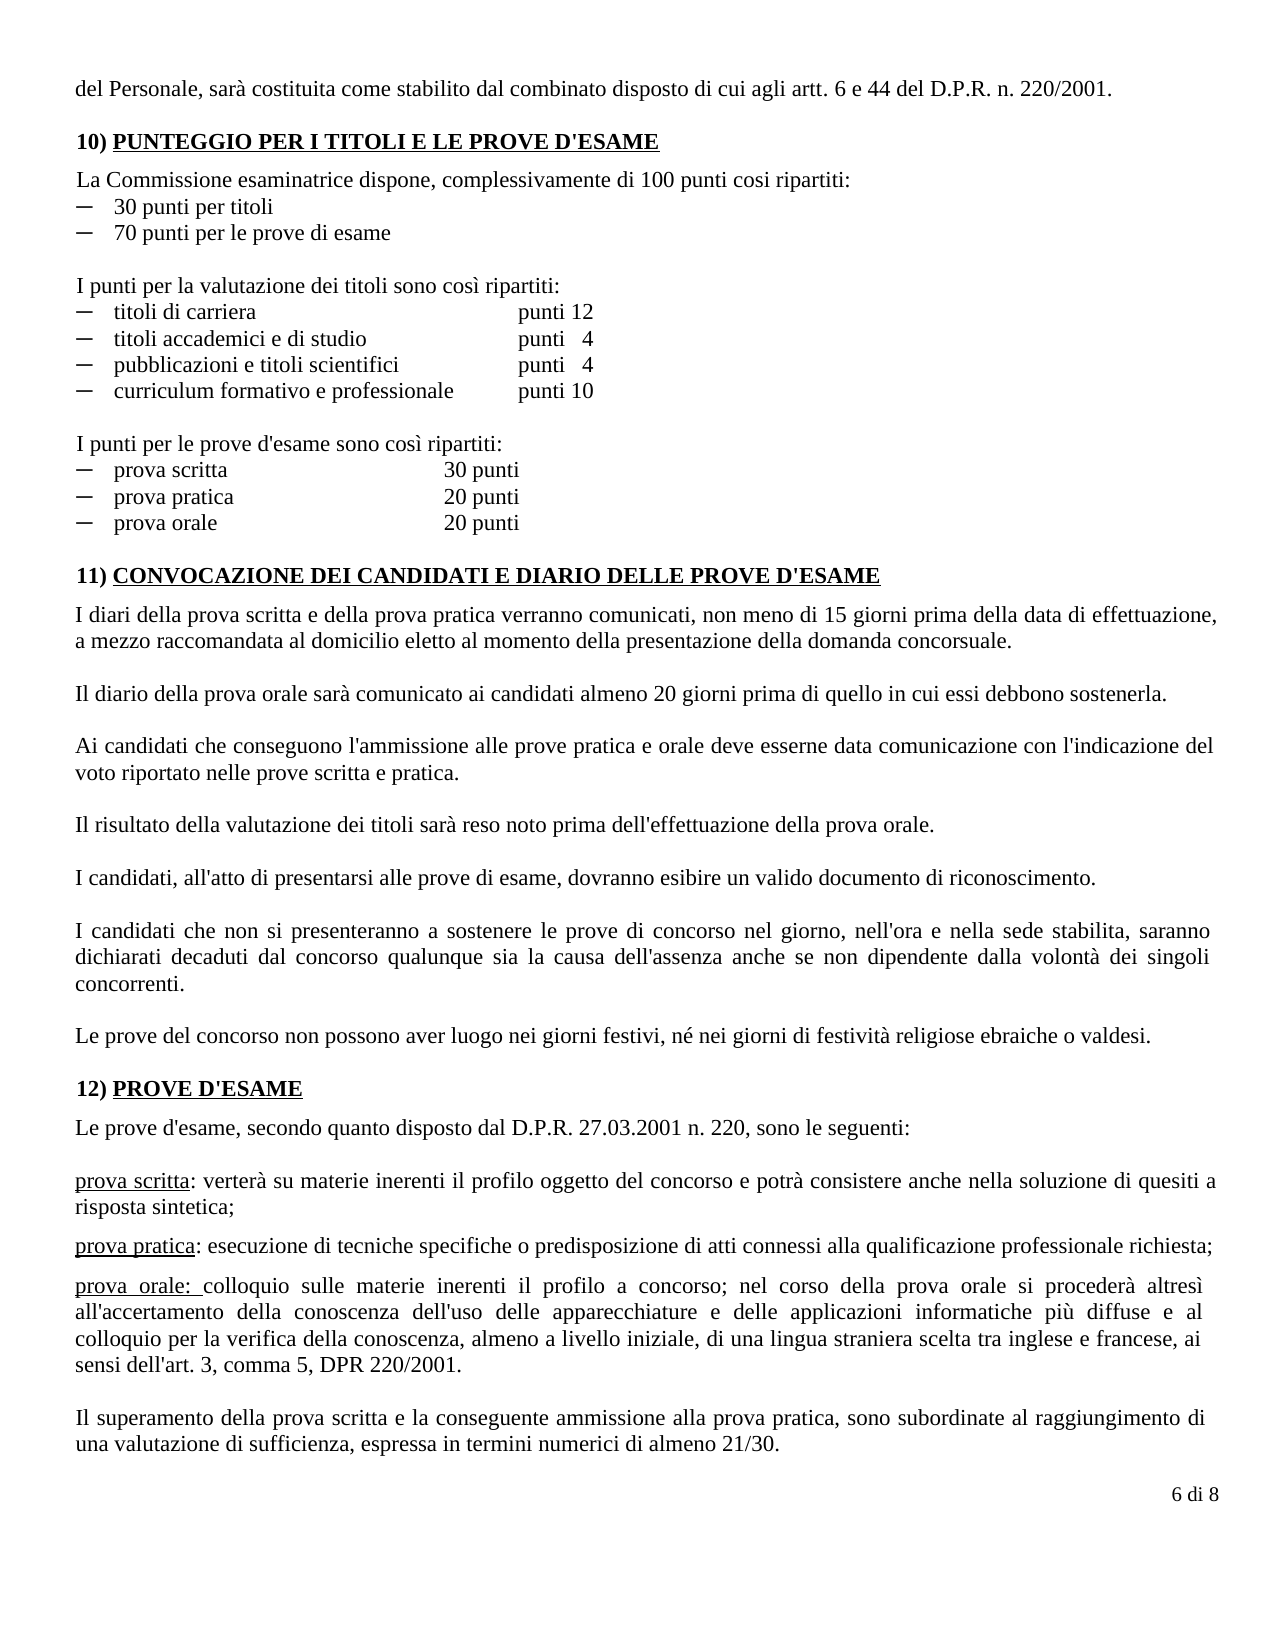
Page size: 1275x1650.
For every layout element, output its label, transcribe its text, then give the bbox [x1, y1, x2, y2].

text 12) PROVE D'ESAME [76, 1075, 1182, 1101]
text prova pratica: esecuzione di tecniche specifiche o predisposizione di atti connessi alla qualificazione professionale richiesta; [75, 1232, 1219, 1259]
text 10) PUNTEGGIO PER I TITOLI E LE PROVE D'ESAME [76, 128, 1182, 154]
list 30 punti per titoli [76, 193, 636, 219]
text La Commissione esaminatrice dispone, complessivamente di 100 punti cosi ripartiti: [76, 167, 1219, 193]
text I punti per le prove d'esame sono così ripartiti: [76, 430, 745, 456]
text prova orale: colloquio sulle materie inerenti il profilo a concorso; nel corso della prova orale si procederà altresì all'accertamento della conoscenza dell'uso delle apparecchiature e delle applicazioni informatiche più diffuse e al colloquio per la verifica della conoscenza, almeno a livello iniziale, di una lingua straniera scelta tra inglese e francese, ai sensi dell'art. 3, comma 5, DPR 220/2001. [75, 1272, 1204, 1377]
list titoli di carriera punti 12 [76, 298, 1219, 325]
list prova pratica 20 punti [76, 483, 745, 509]
text Le prove d'esame, secondo quanto disposto dal D.P.R. 27.03.2001 n. 220, sono le seguenti: [75, 1114, 1152, 1140]
text Il diario della prova orale sarà comunicato ai candidati almeno 20 giorni prima di quello in cui essi debbono sostenerla. [75, 680, 1219, 706]
list prova orale 20 punti [76, 509, 745, 536]
text Le prove del concorso non possono aver luogo nei giorni festivi, né nei giorni di festività religiose ebraiche o valdesi. [75, 1022, 1215, 1049]
text I punti per la valutazione dei titoli sono così ripartiti: [76, 272, 1217, 298]
text Ai candidati che conseguono l'ammissione alle prove pratica e orale deve esserne data comunicazione con l'indicazione del voto riportato nelle prove scritta e pratica. [75, 732, 1216, 785]
text del Personale, sarà costituita come stabilito dal combinato disposto di cui agli artt. 6 e 44 del D.P.R. n. 220/2001. [75, 75, 1213, 101]
text I candidati, all'atto di presentarsi alle prove di esame, dovranno esibire un valido documento di riconoscimento. [75, 864, 1218, 891]
list 70 punti per le prove di esame [76, 219, 636, 246]
text Il superamento della prova scritta e la conseguente ammissione alla prova pratica, sono subordinate al raggiungimento di una valutazione di sufficienza, espressa in termini numerici di almeno 21/30. [75, 1404, 1207, 1456]
text prova scritta: verterà su materie inerenti il profilo oggetto del concorso e potrà consistere anche nella soluzione di quesiti a risposta sintetica; [75, 1167, 1219, 1219]
list prova scritta 30 punti [76, 456, 745, 483]
text Il risultato della valutazione dei titoli sarà reso noto prima dell'effettuazione della prova orale. [75, 812, 1219, 838]
text 11) CONVOCAZIONE DEI CANDIDATI E DIARIO DELLE PROVE D'ESAME [76, 562, 1182, 588]
text I diari della prova scritta e della prova pratica verranno comunicati, non meno di 15 giorni prima della data di effettuazione, a mezzo raccomandata al domicilio eletto al momento della presentazione della domanda concorsuale. [75, 601, 1219, 653]
text I candidati che non si presenteranno a sostenere le prove di concorso nel giorno, nell'ora e nella sede stabilita, saranno dichiarati decaduti dal concorso qualunque sia la causa dell'assenza anche se non dipendente dalla volontà dei singoli concorrenti. [75, 917, 1212, 996]
list titoli accademici e di studio punti 4 [76, 325, 1219, 351]
list pubblicazioni e titoli scientifici punti 4 [76, 351, 1219, 377]
list curriculum formativo e professionale punti 10 [76, 377, 1219, 404]
